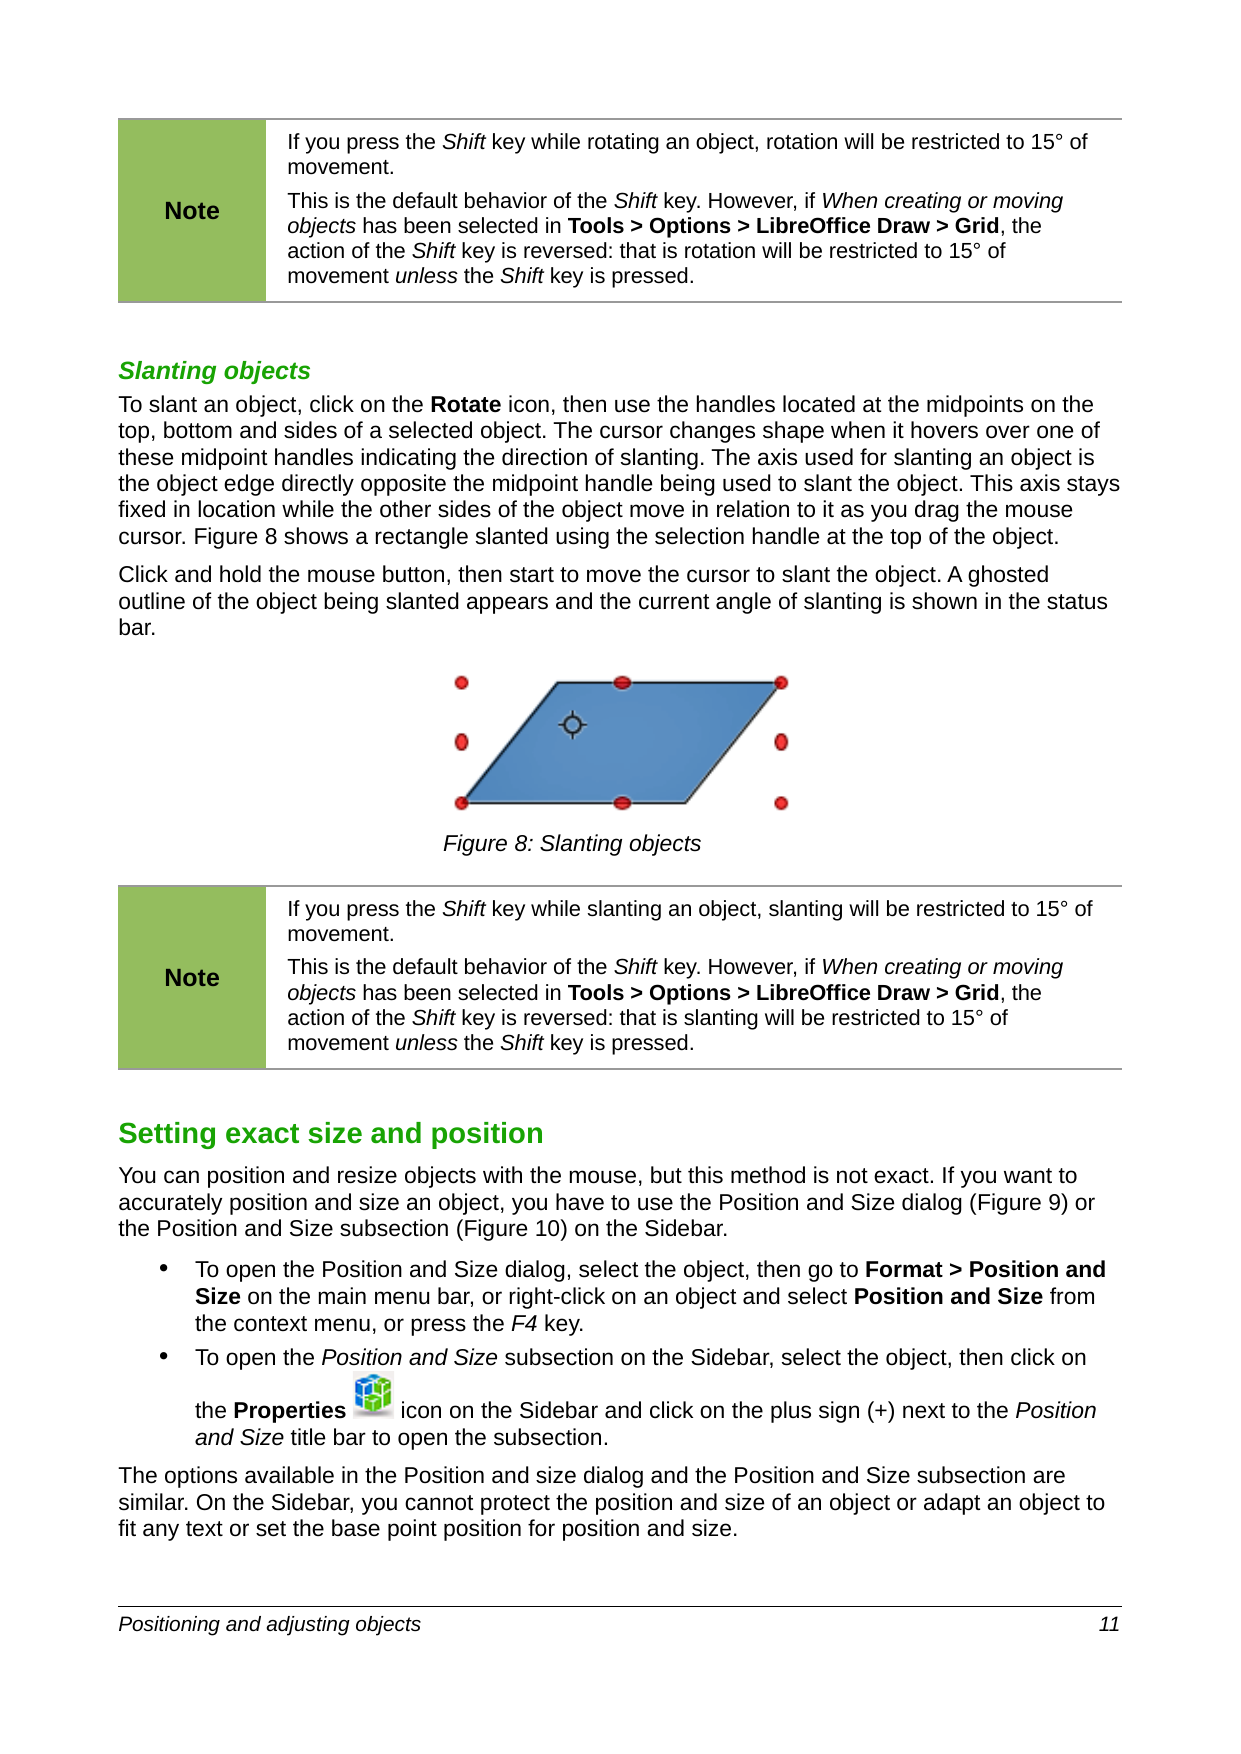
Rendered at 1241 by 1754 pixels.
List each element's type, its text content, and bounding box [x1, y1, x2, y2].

text The options available in the Position and size dialog and the Position and Size subsection are similar. On the Sidebar, you cannot protect the position and size of an object or adapt an object to fit any text or set the base point position for position and size. [118, 1462, 1122, 1541]
text You can position and resize objects with the mouse, but this method is not exact. If you want to accurately position and size an object, you have to use the Position and Size dialog (Figure 9) or the Position and Size subsection (Figure 10) on the Sidebar. [118, 1162, 1122, 1242]
picture [352, 1371, 395, 1419]
table_header If you press the Shift key while rotating an object, rotation will be restricted to 15° of movement. This is the default behavior of the Shift key. However, if When creating or moving objects has been selected in Tools > Options > LibreOffice Draw > Grid, the action of the Shift key is reversed: that is rotation will be restricted to 15° of movement unless the Shift key is pressed. [266, 120, 1122, 301]
table_header Note [118, 887, 266, 1068]
text Figure 8: Slanting objects [443, 830, 797, 857]
list To open the Position and Size subsection on the Sidebar, select the object, then click on the Properties icon on the Sidebar and click on the plus sign (+) next to the Position and Size title bar to open the subsection. [156, 1342, 1122, 1450]
table_header If you press the Shift key while slanting an object, slanting will be restricted to 15° of movement. This is the default behavior of the Shift key. However, if When creating or moving objects has been selected in Tools > Options > LibreOffice Draw > Grid, the action of the Shift key is reversed: that is slanting will be restricted to 15° of movement unless the Shift key is pressed. [266, 887, 1122, 1068]
list To open the Position and Size dialog, select the object, then go to Format > Position and Size on the main menu bar, or right-click on an object and select Position and Size from the context menu, or press the F4 key. [156, 1254, 1122, 1336]
table_header Note [118, 120, 266, 301]
subtitle Setting exact size and position [118, 1117, 1122, 1150]
text Click and hold the mouse button, then start to move the cursor to slant the object. A ghosted outline of the object being slanted appears and the current angle of slanting is shown in the status bar. [118, 561, 1122, 641]
picture [442, 665, 798, 818]
text To slant an object, click on the Rotate icon, then use the handles located at the midpoints on the top, bottom and sides of a selected object. The cursor changes shape when it hovers over one of these midpoint handles indicating the direction of slanting. The axis used for slanting an object is the object edge directly opposite the midpoint handle being used to slant the object. This axis stays fixed in location while the other sides of the object move in relation to it as you drag the mouse cursor. Figure 8 shows a rectangle slanted using the selection handle at the top of the object. [118, 391, 1122, 549]
subtitle Slanting objects [118, 356, 1122, 384]
